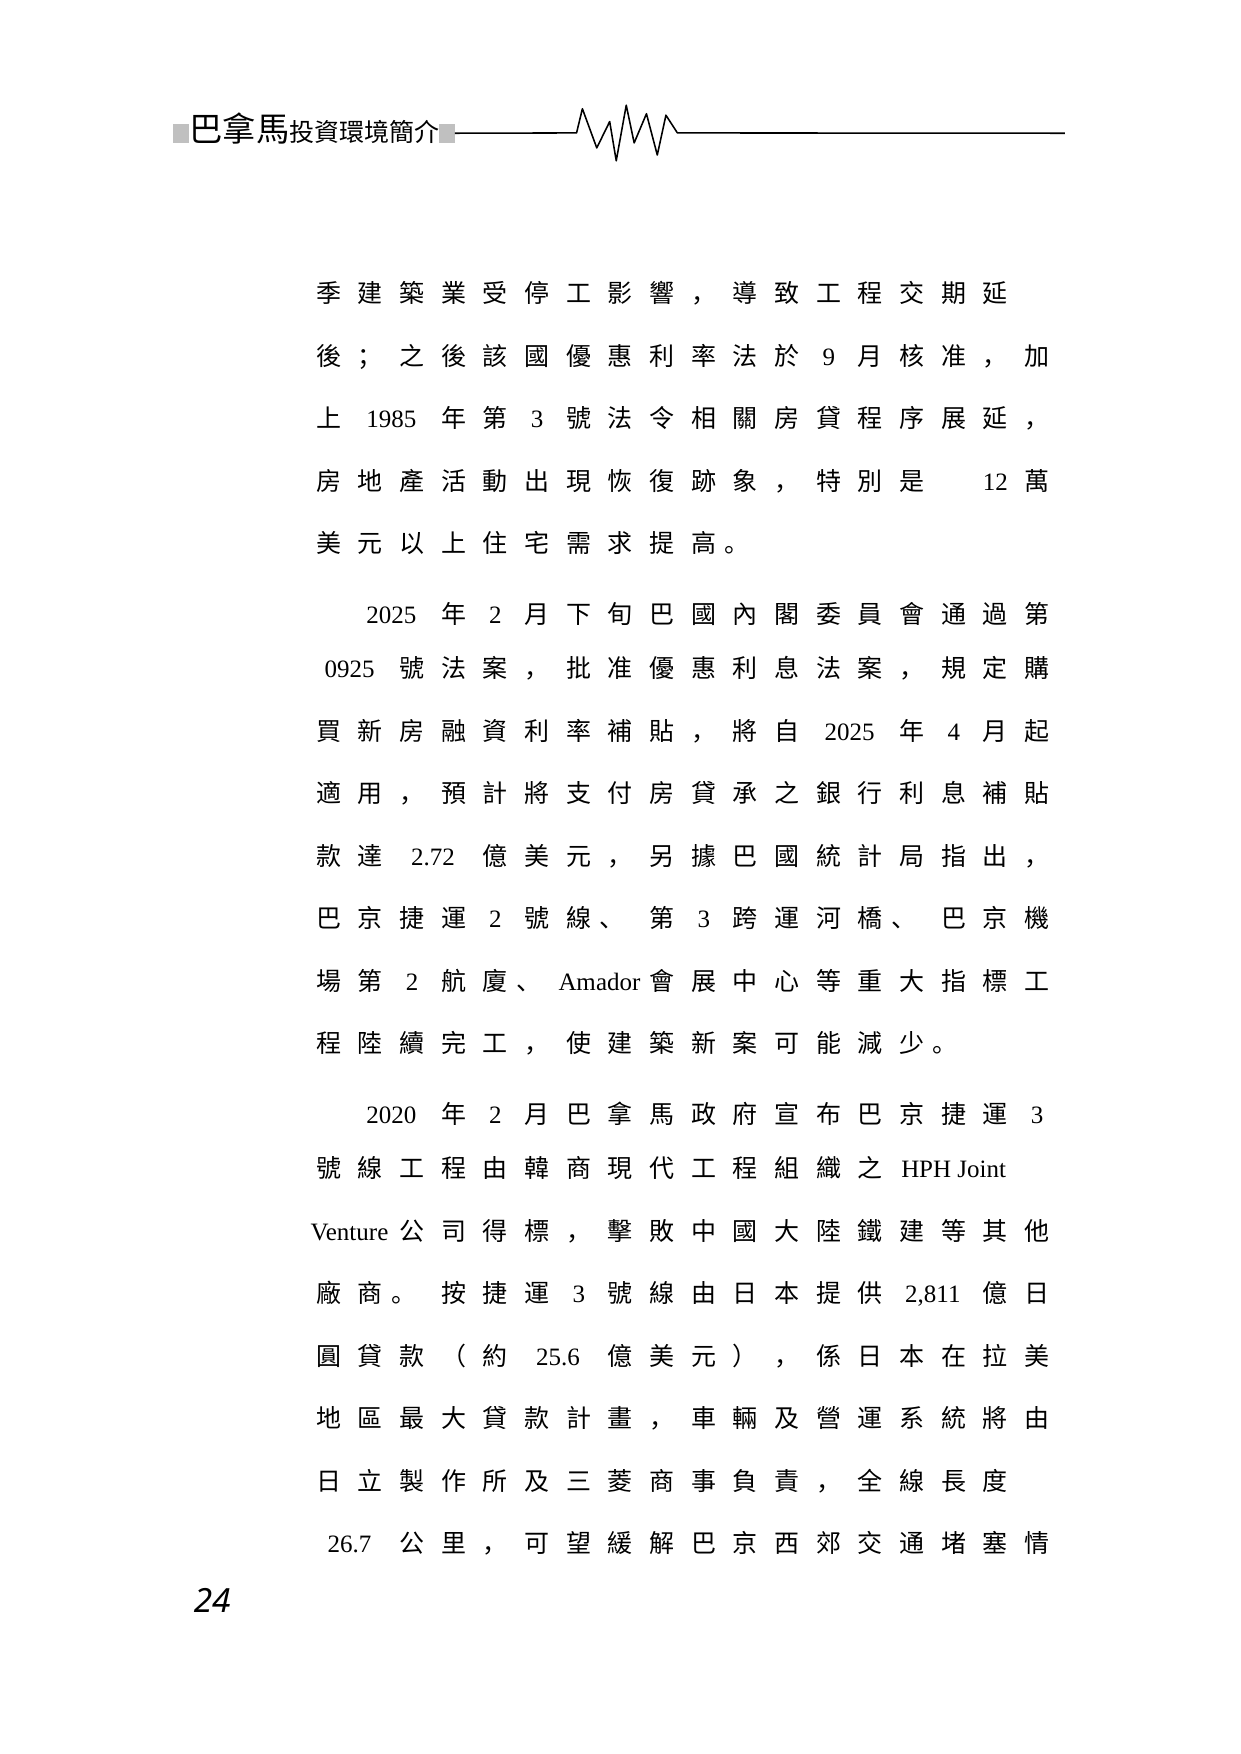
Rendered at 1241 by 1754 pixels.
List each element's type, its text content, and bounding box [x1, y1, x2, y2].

text 季建築業受停工影響，導致工程交期延後；之後該國優惠利率法於9月核准，加上1985年第3號法令相關房貸程序展延，房地產活動出現恢復跡象，特別是 12萬美元以上住宅需求提高。 [281, 250, 1058, 563]
text 2025年2月下旬巴國內閣委員會通過第0925號法案，批准優惠利息法案，規定購買新房融資利率補貼，將自2025年4月起適用，預計將支付房貸承之銀行利息補貼款達2.72億美元，另據巴國統計局指出，巴京捷運2號線、第3跨運河橋、巴京機場第2航廈、Amador會展中心等重大指標工程陸續完工，使建築新案可能減少。 [281, 563, 1058, 1063]
text 2020年2月巴拿馬政府宣布巴京捷運3號線工程由韓商現代工程組織之HPH Joint Venture公司得標，擊敗中國大陸鐵建等其他廠商。按捷運3號線由日本提供2,811億日圓貸款（約25.6億美元），係日本在拉美地區最大貸款計畫，車輛及營運系統將由日立製作所及三菱商事負責，全線長度26.7公里，可望緩解巴京西郊交通堵塞情 [281, 1063, 1058, 1563]
